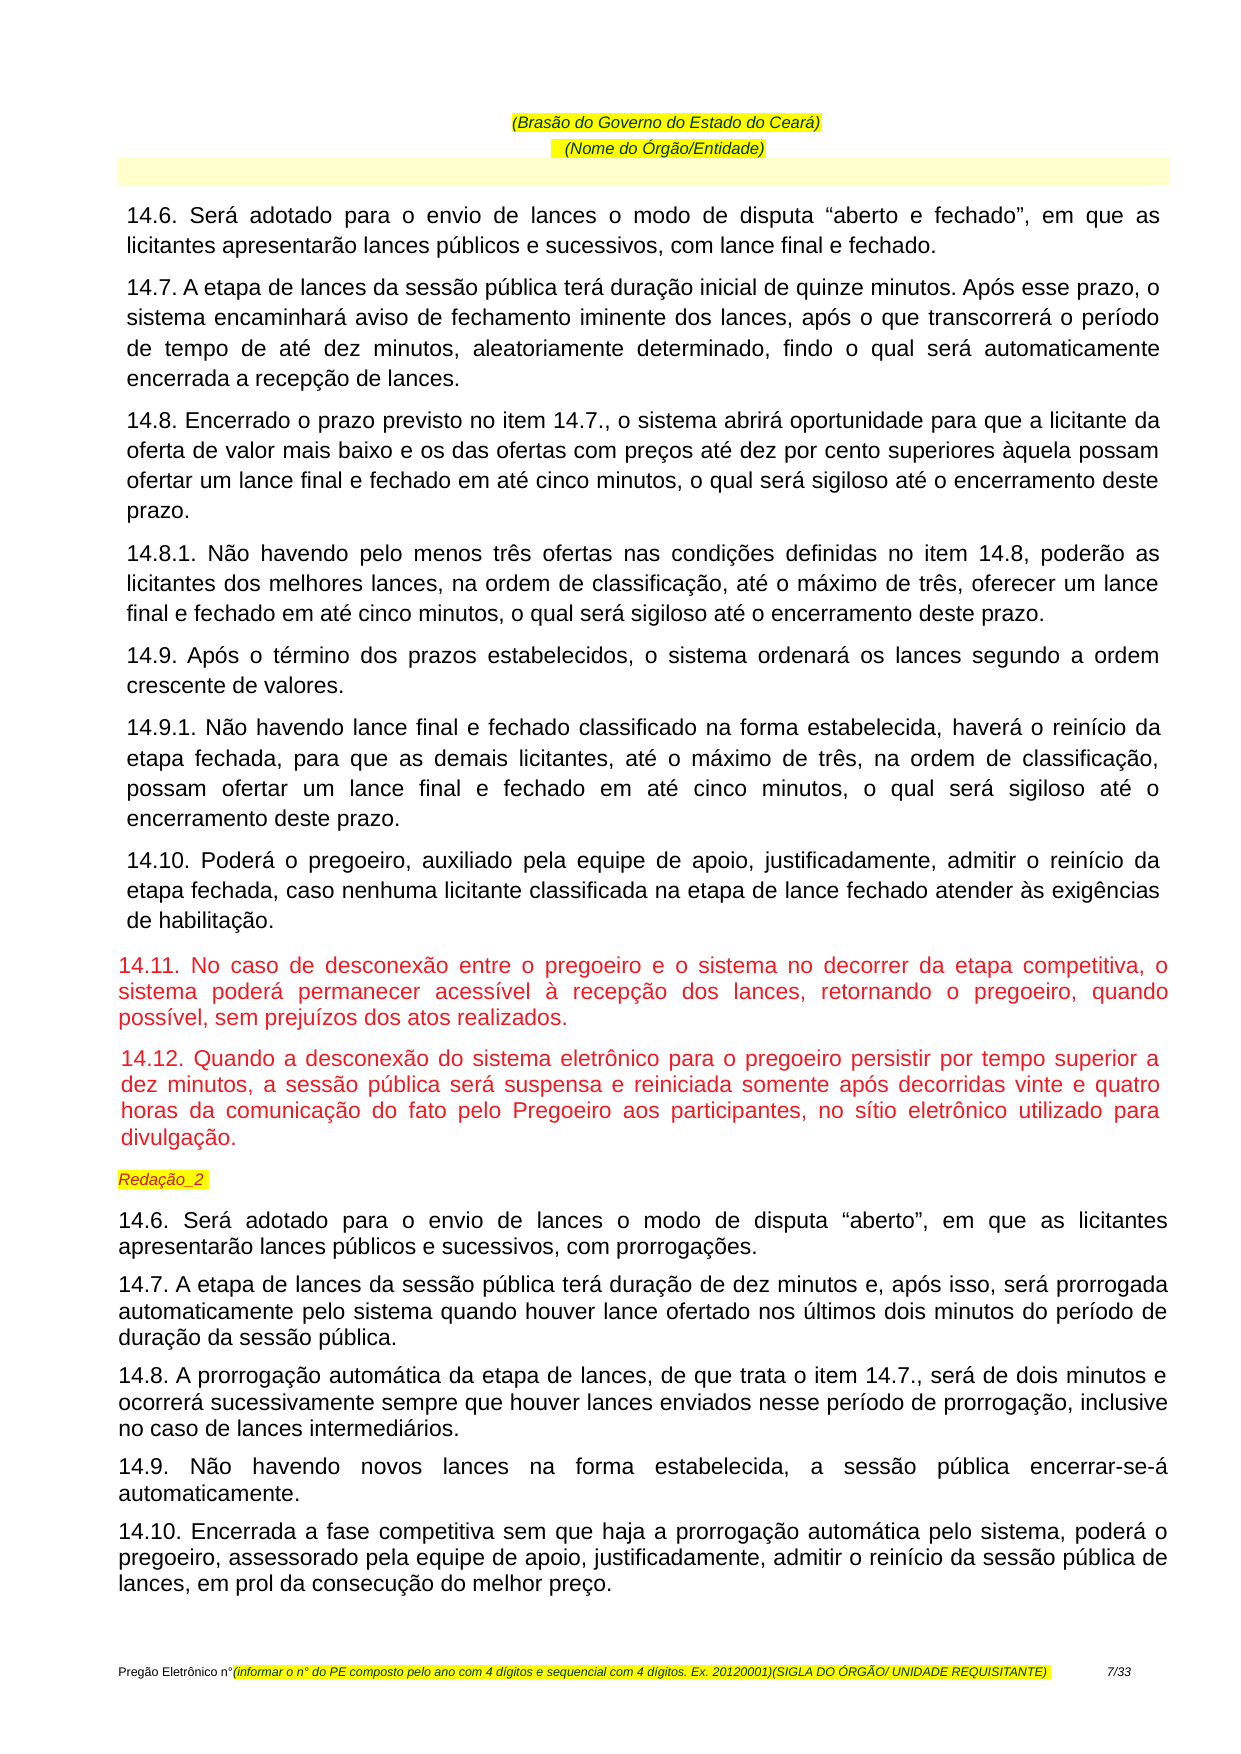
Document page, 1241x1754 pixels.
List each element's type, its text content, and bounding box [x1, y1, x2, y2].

text 14.8. A prorrogação automática da etapa de lances, de que trata o item 14.7., será de dois minutos e ocorrerá sucessivamente sempre que houver lances enviados nesse período de prorrogação, inclusive no caso de lances intermediários. [118, 1362, 1169, 1441]
text 14.10. Encerrada a fase competitiva sem que haja a prorrogação automática pelo sistema, poderá o pregoeiro, assessorado pela equipe de apoio, justificadamente, admitir o reinício da sessão pública de lances, em prol da consecução do melhor preço. [118, 1518, 1169, 1597]
text 14.8. Encerrado o prazo previsto no item 14.7., o sistema abrirá oportunidade para que a licitante da oferta de valor mais baixo e os das ofertas com preços até dez por cento superiores àquela possam ofertar um lance final e fechado em até cinco minutos, o qual será sigiloso até o encerramento deste prazo. [118, 405, 1169, 524]
text 14.7. A etapa de lances da sessão pública terá duração inicial de quinze minutos. Após esse prazo, o sistema encaminhará aviso de fechamento iminente dos lances, após o que transcorrerá o período de tempo de até dez minutos, aleatoriamente determinado, findo o qual será automaticamente encerrada a recepção de lances. [118, 272, 1169, 391]
text 14.7. A etapa de lances da sessão pública terá duração de dez minutos e, após isso, será prorrogada automaticamente pelo sistema quando houver lance ofertado nos últimos dois minutos do período de duração da sessão pública. [118, 1271, 1169, 1350]
text 14.11. No caso de desconexão entre o pregoeiro e o sistema no decorrer da etapa competitiva, o sistema poderá permanecer acessível à recepção dos lances, retornando o pregoeiro, quando possível, sem prejuízos dos atos realizados. [118, 952, 1169, 1031]
text 14.6. Será adotado para o envio de lances o modo de disputa “aberto”, em que as licitantes apresentarão lances públicos e sucessivos, com prorrogações. [118, 1207, 1169, 1259]
text 14.9. Após o término dos prazos estabelecidos, o sistema ordenará os lances segundo a ordem crescente de valores. [118, 640, 1169, 698]
text 14.12. Quando a desconexão do sistema eletrônico para o pregoeiro persistir por tempo superior a dez minutos, a sessão pública será suspensa e reiniciada somente após decorridas vinte e quatro horas da comunicação do fato pelo Pregoeiro aos participantes, no sítio eletrônico utilizado para divulgação. [112, 1042, 1169, 1152]
text 14.8.1. Não havendo pelo menos três ofertas nas condições definidas no item 14.8, poderão as licitantes dos melhores lances, na ordem de classificação, até o máximo de três, oferecer um lance final e fechado em até cinco minutos, o qual será sigiloso até o encerramento deste prazo. [118, 537, 1169, 626]
text 14.9.1. Não havendo lance final e fechado classificado na forma estabelecida, haverá o reinício da etapa fechada, para que as demais licitantes, até o máximo de três, na ordem de classificação, possam ofertar um lance final e fechado em até cinco minutos, o qual será sigiloso até o encerramento deste prazo. [118, 712, 1169, 831]
text 14.6. Será adotado para o envio de lances o modo de disputa “aberto e fechado”, em que as licitantes apresentarão lances públicos e sucessivos, com lance final e fechado. [118, 200, 1169, 258]
text Redação_2 [118, 1170, 1169, 1189]
text 14.9. Não havendo novos lances na forma estabelecida, a sessão pública encerrar-se-á automaticamente. [118, 1453, 1169, 1506]
text 14.10. Poderá o pregoeiro, auxiliado pela equipe de apoio, justificadamente, admitir o reinício da etapa fechada, caso nenhuma licitante classificada na etapa de lance fechado atender às exigências de habilitação. [118, 845, 1169, 936]
